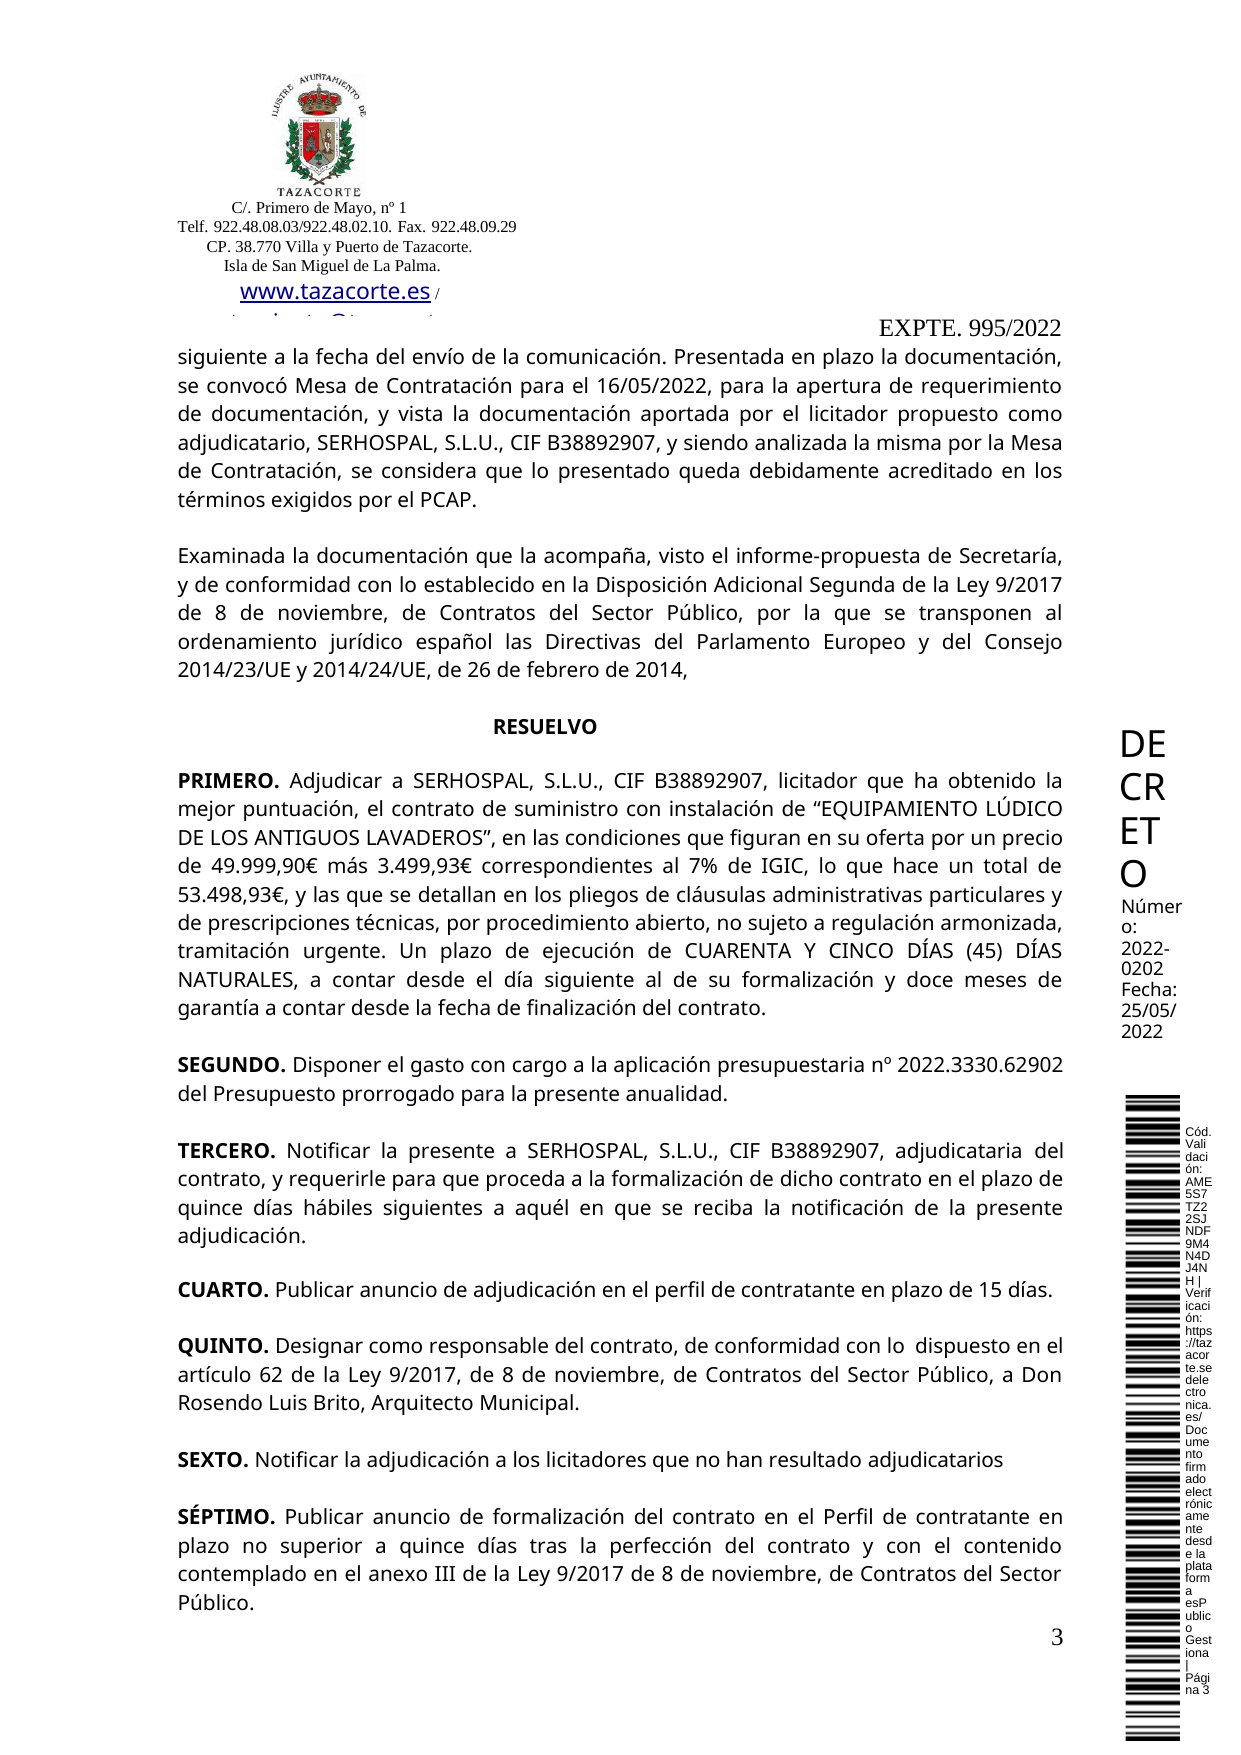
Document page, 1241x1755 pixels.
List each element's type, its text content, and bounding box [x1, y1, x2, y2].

text SÉPTIMO. Publicar anuncio de formalización del contrato en el Perfil de contratante en plazo no superior a quince días tras la perfección del contrato y con el contenido contemplado en el anexo III de la Ley 9/2017 de 8 de noviembre, de Contratos del Sector Público. [177, 1502, 1063, 1616]
text Número: 2022-0202 Fecha: 25/05/2022 [1121, 896, 1185, 1043]
text DECRETO [1119, 722, 1185, 896]
text PRIMERO. Adjudicar a SERHOSPAL, S.L.U., CIF B38892907, licitador que ha obtenido la mejor puntuación, el contrato de suministro con instalación de “EQUIPAMIENTO LÚDICO DE LOS ANTIGUOS LAVADEROS”, en las condiciones que figuran en su oferta por un precio de 49.999,90€ más 3.499,93€ correspondientes al 7% de IGIC, lo que hace un total de 53.498,93€, y las que se detallan en los pliegos de cláusulas administrativas particulares y de prescripciones técnicas, por procedimiento abierto, no sujeto a regulación armonizada, tramitación urgente. Un plazo de ejecución de CUARENTA Y CINCO DÍAS (45) DÍAS NATURALES, a contar desde el día siguiente al de su formalización y doce meses de garantía a contar desde la fecha de finalización del contrato. [177, 766, 1064, 1022]
subtitle [1117, 720, 1185, 1067]
text Examinada la documentación que la acompaña, visto el informe-propuesta de Secretaría, y de conformidad con lo establecido en la Disposición Adicional Segunda de la Ley 9/2017 de 8 de noviembre, de Contratos del Sector Público, por la que se transponen al ordenamiento jurídico español las Directivas del Parlamento Europeo y del Consejo 2014/23/UE y 2014/24/UE, de 26 de febrero de 2014, [177, 542, 1064, 684]
subtitle RESUELVO [37, 712, 1053, 741]
text TERCERO. Notificar la presente a SERHOSPAL, S.L.U., CIF B38892907, adjudicataria del contrato, y requerirle para que proceda a la formalización de dicho contrato en el plazo de quince días hábiles siguientes a aquél en que se reciba la notificación de la presente adjudicación. [177, 1136, 1064, 1249]
text SEXTO. Notificar la adjudicación a los licitadores que no han resultado adjudicatarios [177, 1445, 1064, 1474]
text SEGUNDO. Disponer el gasto con cargo a la aplicación presupuestaria nº 2022.3330.62902 del Presupuesto prorrogado para la presente anualidad. [177, 1050, 1064, 1107]
text [1183, 1124, 1214, 1694]
text CUARTO. Publicar anuncio de adjudicación en el perfil de contratante en plazo de 15 días. [177, 1275, 1063, 1303]
text QUINTO. Designar como responsable del contrato, de conformidad con lo dispuesto en el artículo 62 de la Ley 9/2017, de 8 de noviembre, de Contratos del Sector Público, a Don Rosendo Luis Brito, Arquitecto Municipal. [177, 1332, 1063, 1417]
text Cód. Validación: AME5S7TZ22SJNDF9M4N4DJ4NH | Verificación: https://tazacorte.sedelectronica.es/ Documento firmado electrónicamente desde la plataforma esPublico Gestiona | Página 3 de 4 [1185, 1127, 1213, 1694]
text siguiente a la fecha del envío de la comunicación. Presentada en plazo la documentación, se convocó Mesa de Contratación para el 16/05/2022, para la apertura de requerimiento de documentación, y vista la documentación aportada por el licitador propuesto como adjudicatario, SERHOSPAL, S.L.U., CIF B38892907, y siendo analizada la misma por la Mesa de Contratación, se considera que lo presentado queda debidamente acreditado en los términos exigidos por el PCAP. [177, 342, 1064, 513]
